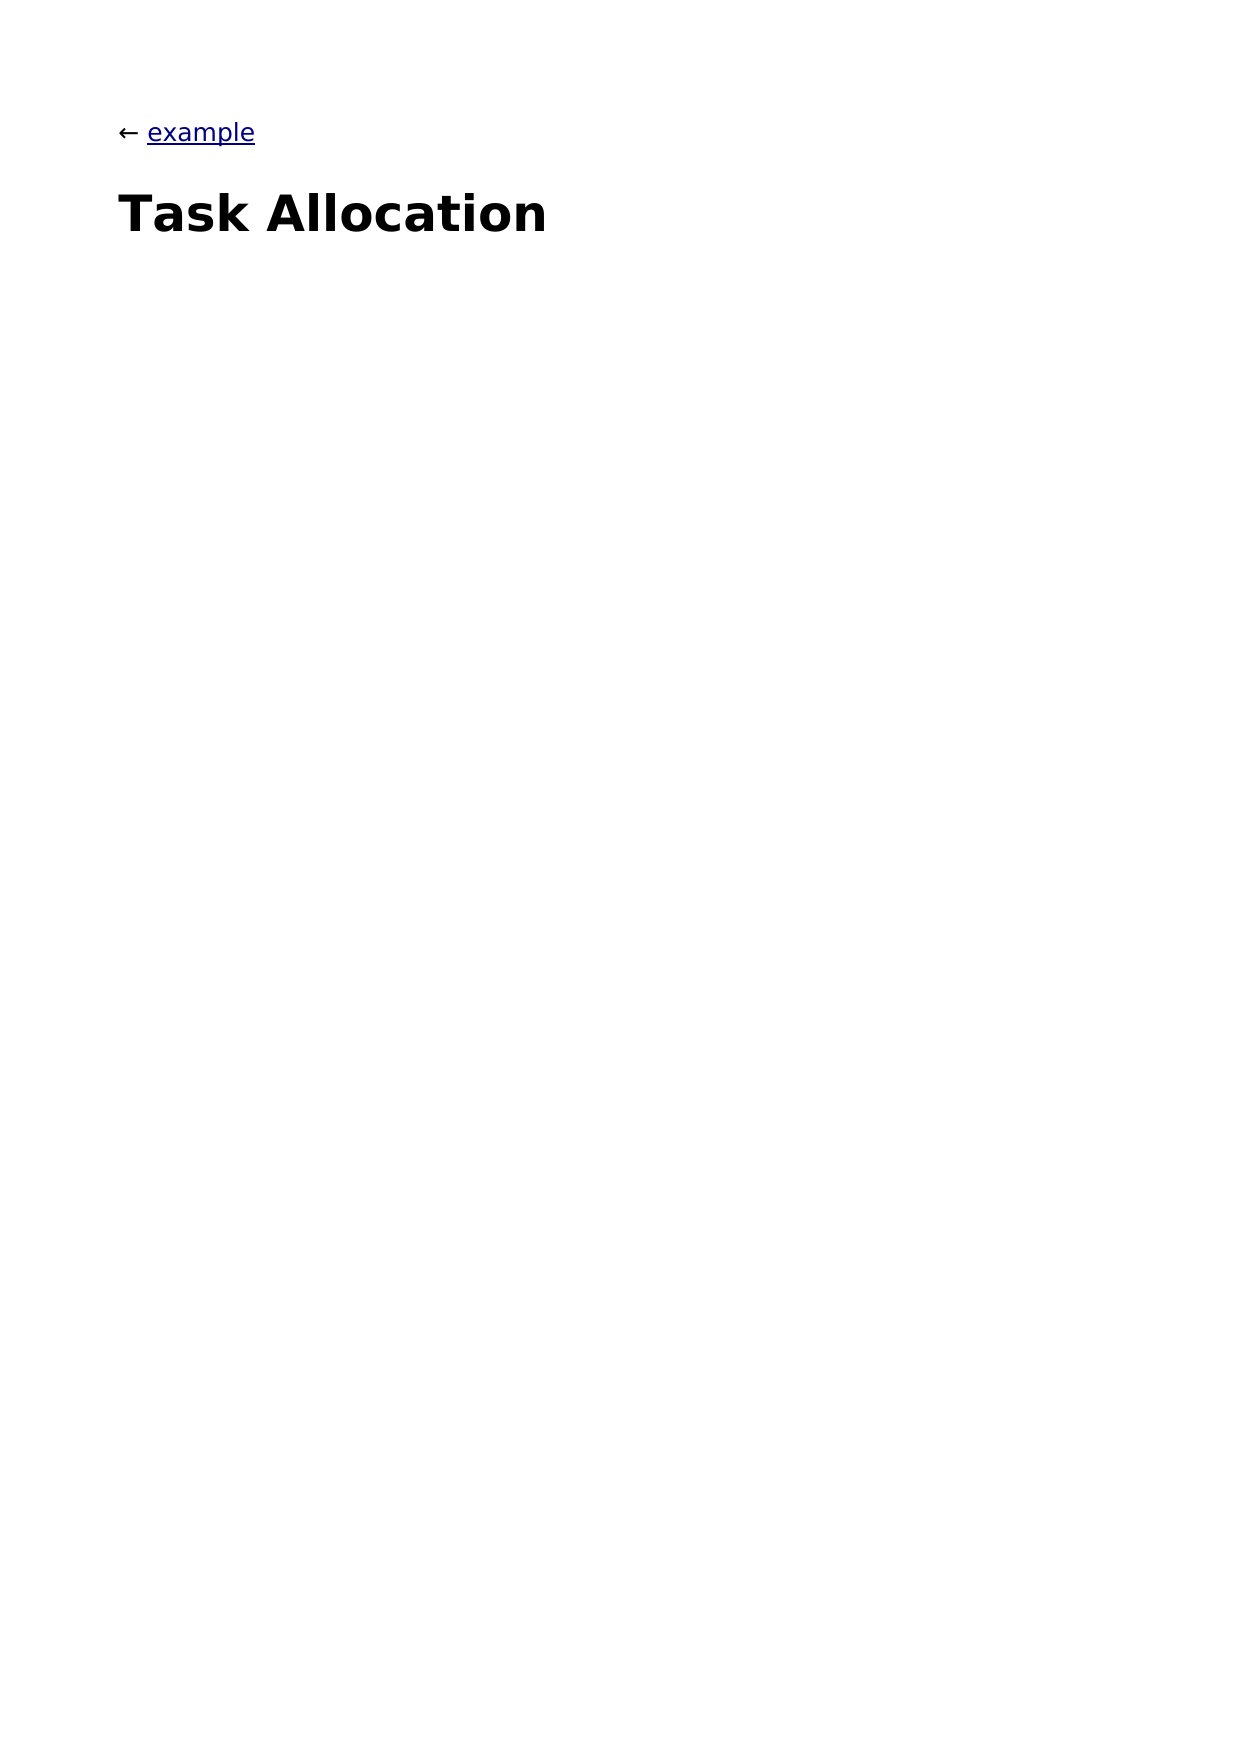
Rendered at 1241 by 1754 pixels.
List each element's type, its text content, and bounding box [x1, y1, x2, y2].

subtitle Task Allocation [118, 185, 1122, 243]
text ← example [118, 118, 1122, 147]
